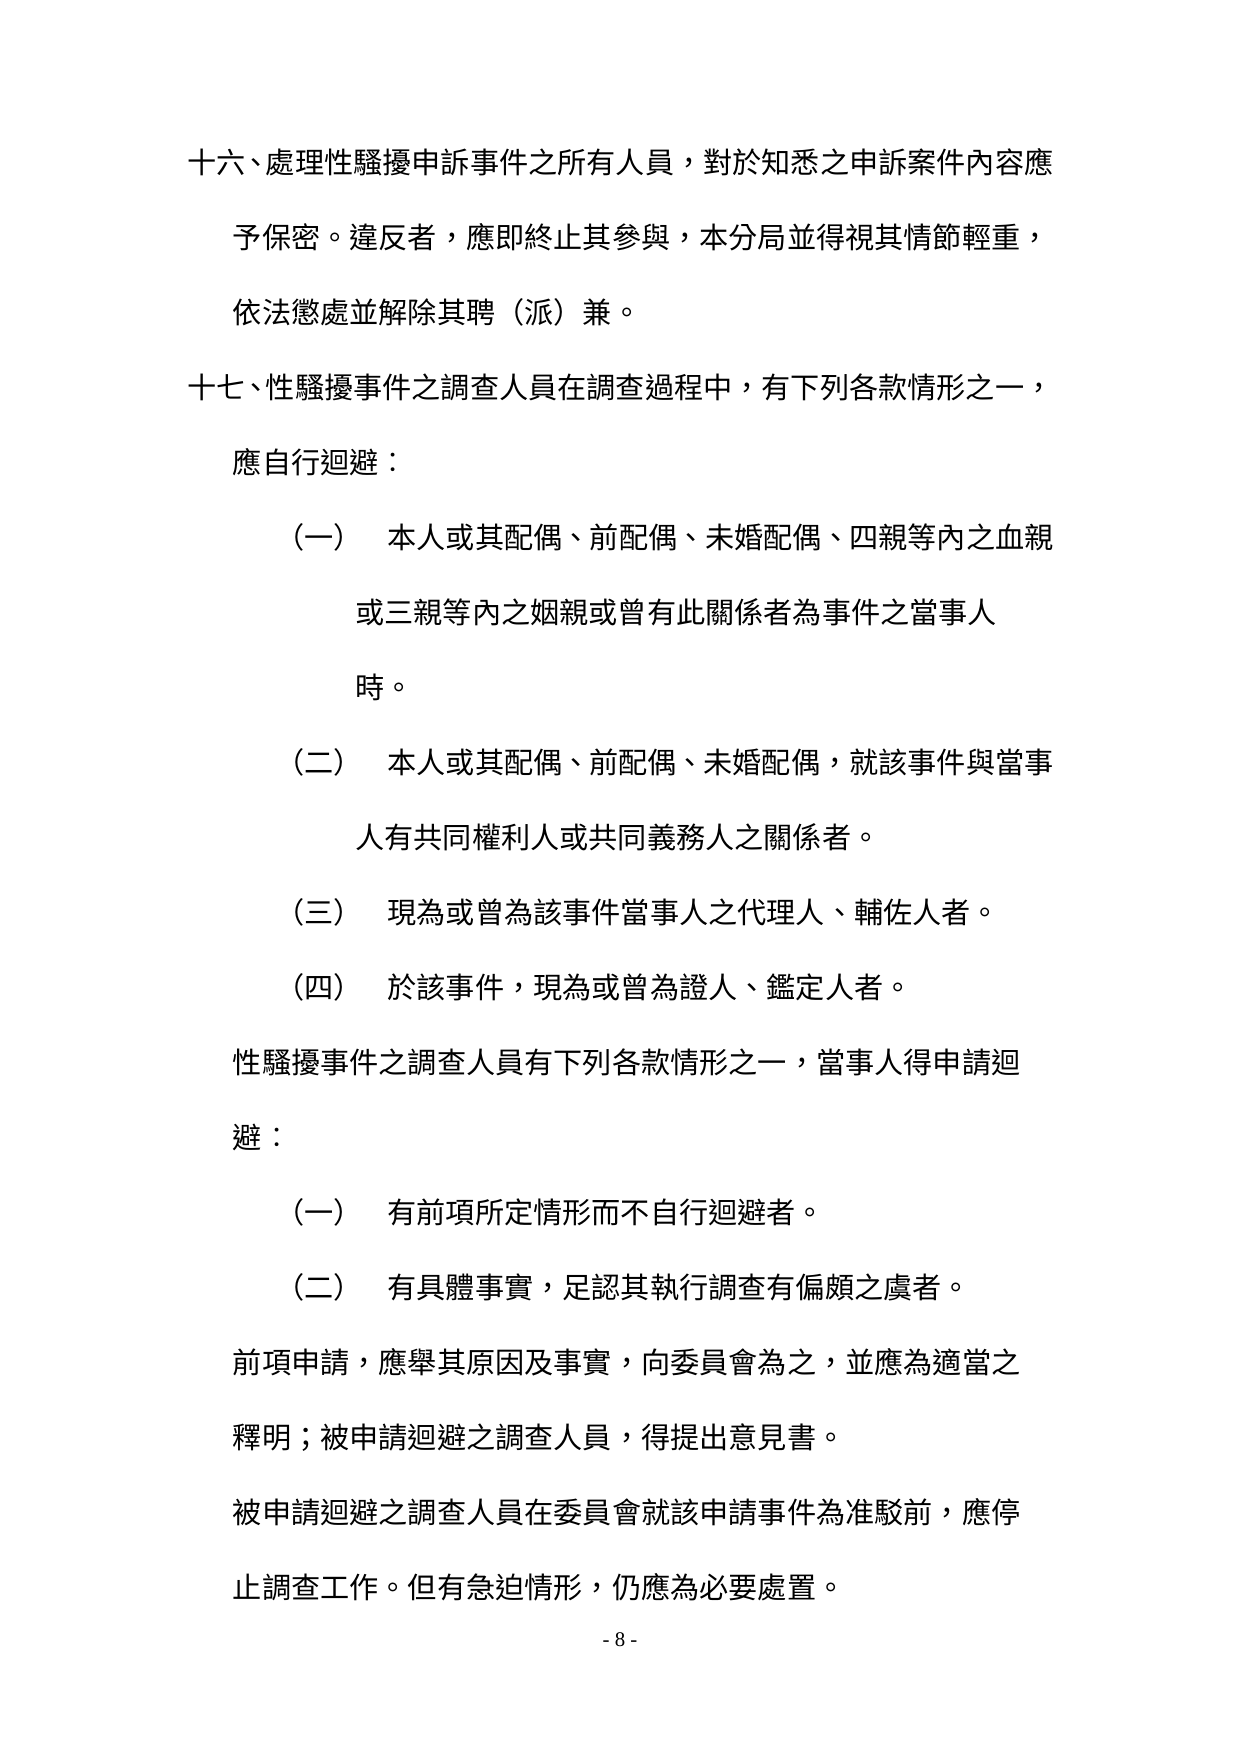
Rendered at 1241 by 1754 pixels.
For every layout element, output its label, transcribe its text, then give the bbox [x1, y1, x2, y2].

text 予保密。違反者，應即終止其參與，本分局並得視其情節輕重， [187, 198, 1053, 273]
text 避︰ [187, 1098, 1053, 1173]
list 有前項所定情形而不自行迴避者。 [275, 1173, 1053, 1248]
text 人有共同權利人或共同義務人之關係者。 [325, 798, 1053, 873]
text 依法懲處並解除其聘（派）兼。 [187, 273, 1053, 348]
list 有具體事實，足認其執行調查有偏頗之虞者。 [275, 1248, 1053, 1323]
text 性騷擾事件之調查人員有下列各款情形之一，當事人得申請迴 [187, 1023, 1053, 1098]
text 止調查工作。但有急迫情形，仍應為必要處置。 [187, 1548, 1053, 1623]
list 本人或其配偶、前配偶、未婚配偶、四親等內之血親 [275, 498, 1053, 573]
list 於該事件，現為或曾為證人、鑑定人者。 [275, 948, 1053, 1023]
list 現為或曾為該事件當事人之代理人、輔佐人者。 [275, 873, 1053, 948]
text 十七、性騷擾事件之調查人員在調查過程中，有下列各款情形之一， [187, 348, 1053, 423]
list 本人或其配偶、前配偶、未婚配偶，就該事件與當事 [275, 723, 1053, 798]
text 十六、處理性騷擾申訴事件之所有人員，對於知悉之申訴案件內容應 [187, 123, 1053, 198]
text 釋明；被申請迴避之調查人員，得提出意見書。 [187, 1398, 1053, 1473]
text 時。 [325, 648, 1053, 723]
text 前項申請，應舉其原因及事實，向委員會為之，並應為適當之 [187, 1323, 1053, 1398]
text 被申請迴避之調查人員在委員會就該申請事件為准駁前，應停 [187, 1473, 1053, 1548]
text 應自行迴避︰ [187, 423, 1053, 498]
text 或三親等內之姻親或曾有此關係者為事件之當事人 [325, 573, 1053, 648]
